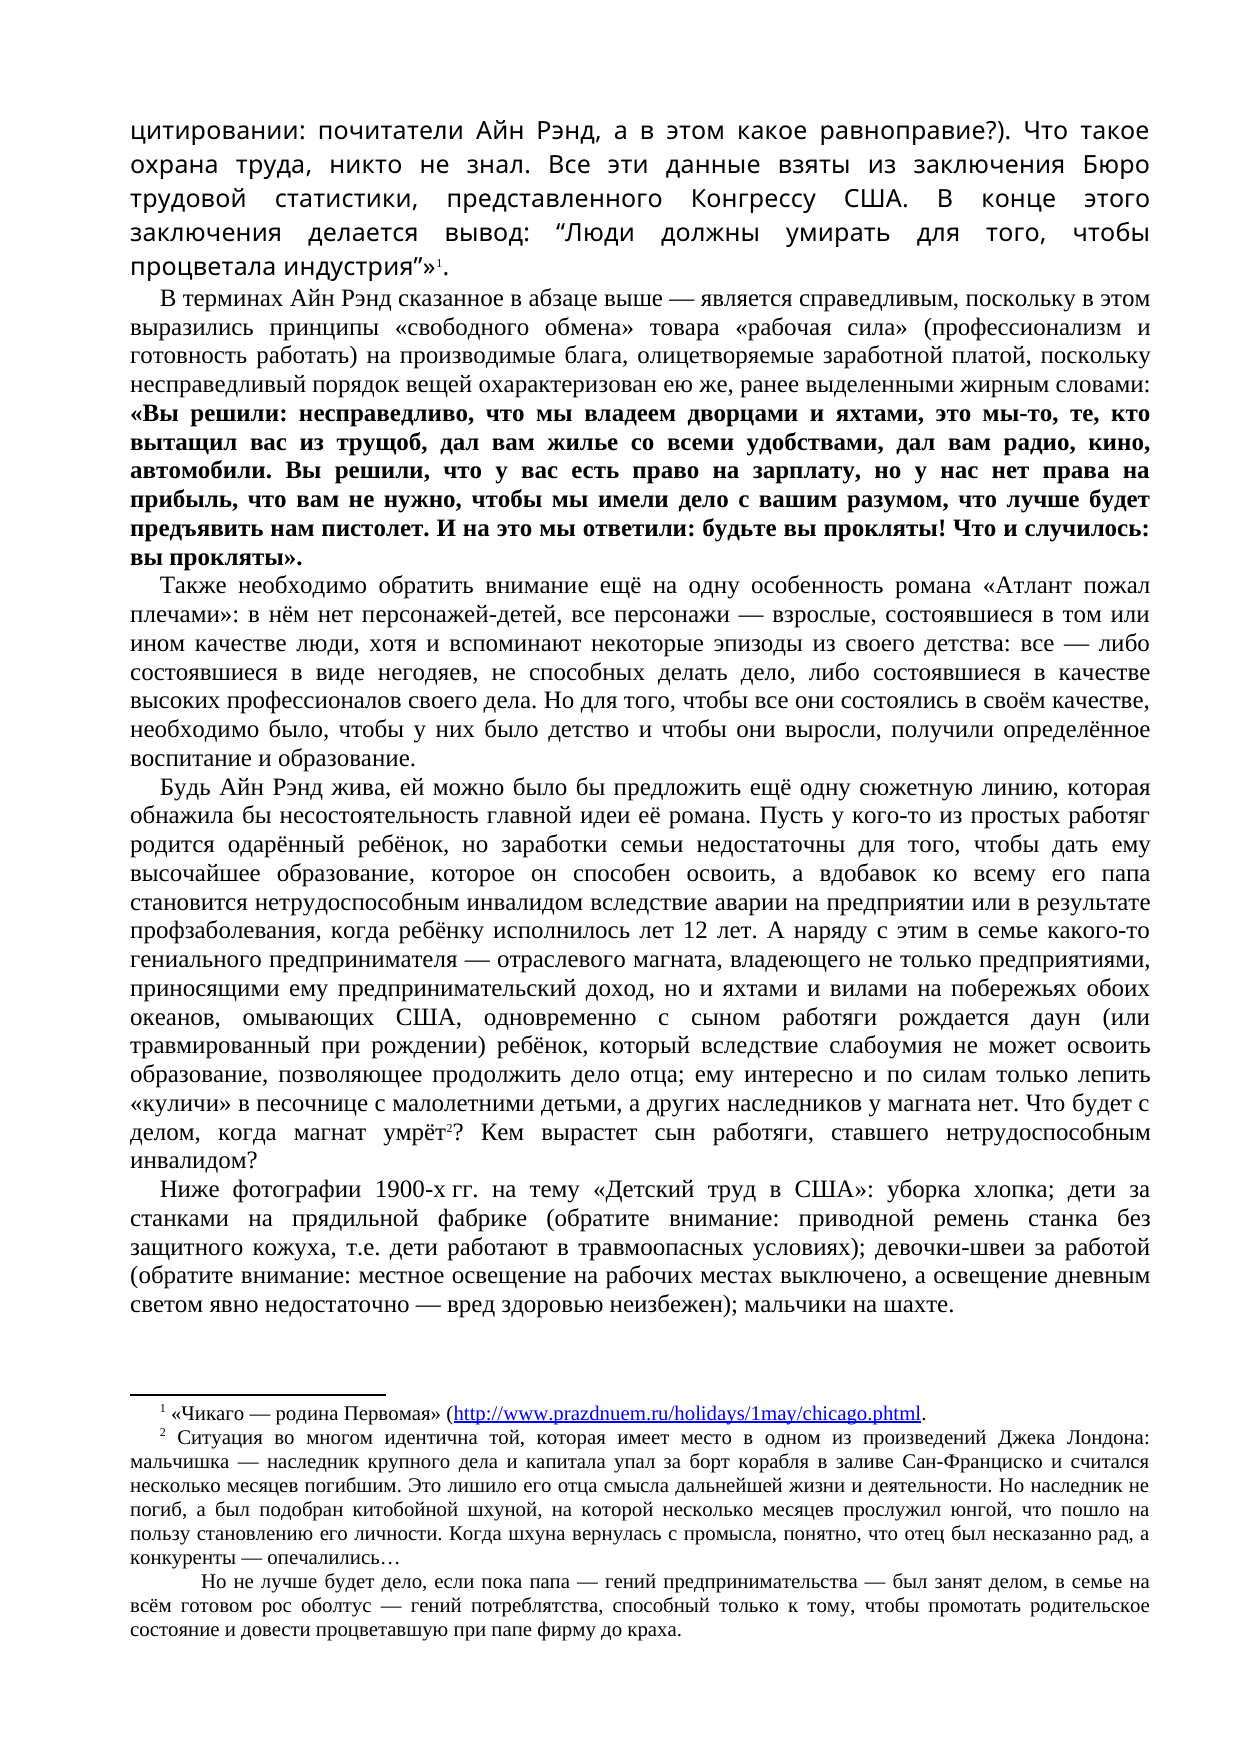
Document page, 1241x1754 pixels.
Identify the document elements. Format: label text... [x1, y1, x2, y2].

text цитировании: почитатели Айн Рэнд, а в этом какое равноправие?). Что такое охрана труда, никто не знал. Все эти данные взяты из заключения Бюро трудовой статистики, представленного Конгрессу США. В конце этого заключения делается вывод: “Люди должны умирать для того, чтобы процветала индустрия”». [130, 113, 1152, 283]
text Также необходимо обратить внимание ещё на одну особенность романа «Атлант пожал плечами»: в нём нет персонажей-детей, все персонажи — взрослые, состоявшиеся в том или ином качестве люди, хотя и вспоминают некоторые эпизоды из своего детства: все — либо состоявшиеся в виде негодяев, не способных делать дело, либо состоявшиеся в качестве высоких профессионалов своего дела. Но для того, чтобы все они состоялись в своём качестве, необходимо было, чтобы у них было детство и чтобы они выросли, получили определённое воспитание и образование. [130, 571, 1152, 772]
text В терминах Айн Рэнд сказанное в абзаце выше — является справедливым, поскольку в этом выразились принципы «свободного обмена» товара «рабочая сила» (профессионализм и готовность работать) на производимые блага, олицетворяемые заработной платой, поскольку несправедливый порядок вещей охарактеризован ею же, ранее выделенными жирным словами: «Вы решили: несправедливо, что мы владеем дворцами и яхтами, это мы-то, те, кто вытащил вас из трущоб, дал вам жилье со всеми удобствами, дал вам радио, кино, автомобили. Вы решили, что у вас есть право на зарплату, но у нас нет права на прибыль, что вам не нужно, чтобы мы имели дело с вашим разумом, что лучше будет предъявить нам пистолет. И на это мы ответили: будьте вы прокляты! Что и случилось: вы прокляты». [130, 283, 1152, 571]
text Будь Айн Рэнд жива, ей можно было бы предложить ещё одну сюжетную линию, которая обнажила бы несостоятельность главной идеи её романа. Пусть у кого-то из простых работяг родится одарённый ребёнок, но заработки семьи недостаточны для того, чтобы дать ему высочайшее образование, которое он способен освоить, а вдобавок ко всему его папа становится нетрудоспособным инвалидом вследствие аварии на предприятии или в результате профзаболевания, когда ребёнку исполнилось лет 12 лет. А наряду с этим в семье какого-то гениального предпринимателя — отраслевого магната, владеющего не только предприятиями, приносящими ему предпринимательский доход, но и яхтами и вилами на побережьях обоих океанов, омывающих США, одновременно с сыном работяги рождается даун (или травмированный при рождении) ребёнок, который вследствие слабоумия не может освоить образование, позволяющее продолжить дело отца; ему интересно и по силам только лепить «куличи» в песочнице с малолетними детьми, а других наследников у магната нет. Что будет с делом, когда магнат умрёт? Кем вырастет сын работяги, ставшего нетрудоспособным инвалидом? [130, 772, 1152, 1174]
text Но не лучше будет дело, если пока папа — гений предпринимательства — был занят делом, в семье на всём готовом рос оболтус — гений потреблятства, способный только к тому, чтобы промотать родительское состояние и довести процветавшую при папе фирму до краха. [130, 1569, 1152, 1641]
text «Чикаго — родина Первомая» (http://www.prazdnuem.ru/holidays/1may/chicago.phtml. [130, 1401, 1152, 1425]
text Ситуация во многом идентична той, которая имеет место в одном из произведений Джека Лондона: мальчишка — наследник крупного дела и капитала упал за борт корабля в заливе Сан-Франциско и считался несколько месяцев погибшим. Это лишило его отца смысла дальнейшей жизни и деятельности. Но наследник не погиб, а был подобран китобойной шхуной, на которой несколько месяцев прослужил юнгой, что пошло на пользу становлению его личности. Когда шхуна вернулась с промысла, понятно, что отец был несказанно рад, а конкуренты — опечалились… [130, 1425, 1152, 1569]
text Ниже фотографии 1900‑х гг. на тему «Детский труд в США»: уборка хлопка; дети за станками на прядильной фабрике (обратите внимание: приводной ремень станка без защитного кожуха, т.е. дети работают в травмоопасных условиях); девочки-швеи за работой (обратите внимание: местное освещение на рабочих местах выключено, а освещение дневным светом явно недостаточно — вред здоровью неизбежен); мальчики на шахте. [130, 1174, 1152, 1318]
